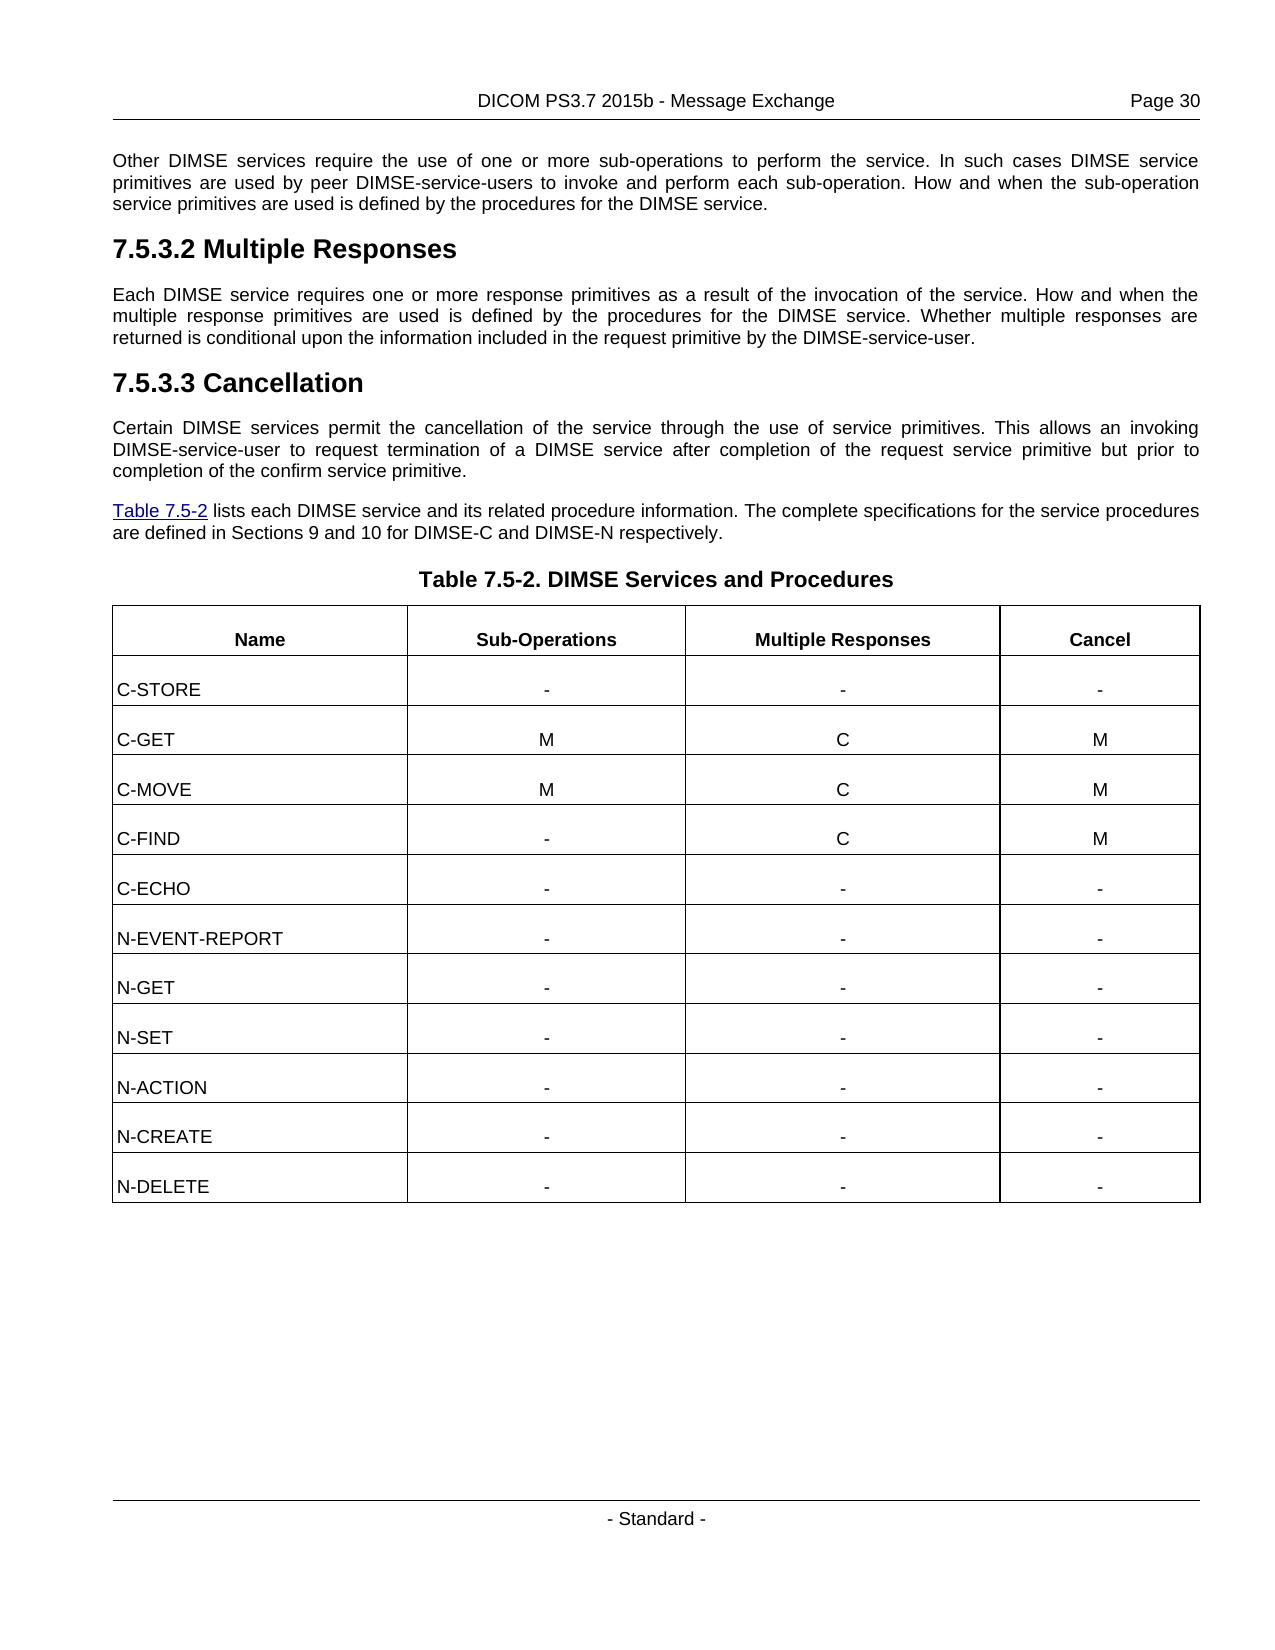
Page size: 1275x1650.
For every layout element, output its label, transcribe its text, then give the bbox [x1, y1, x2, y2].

text Other DIMSE services require the use of one or more sub-operations to perform the service. In such cases DIMSE service primitives are used by peer DIMSE-service-users to invoke and perform each sub-operation. How and when the sub-operation service primitives are used is defined by the procedures for the DIMSE service. [112, 150, 1200, 215]
table_cell - [1001, 656, 1199, 705]
table_cell - [408, 656, 685, 705]
table_cell - [1001, 1054, 1199, 1102]
table_header Cancel [1001, 606, 1199, 655]
table_cell - [408, 1153, 685, 1202]
table_cell - [686, 954, 999, 1003]
table_cell C-MOVE [113, 755, 407, 804]
table_cell N-ACTION [113, 1054, 407, 1102]
text Each DIMSE service requires one or more response primitives as a result of the invocation of the service. How and when the multiple response primitives are used is defined by the procedures for the DIMSE service. Whether multiple responses are returned is conditional upon the information included in the request primitive by the DIMSE-service-user. [112, 283, 1200, 348]
table_cell - [686, 1004, 999, 1052]
table_cell C [686, 805, 999, 854]
table_cell - [1001, 855, 1199, 903]
table_cell - [1001, 1103, 1199, 1152]
table_cell - [686, 656, 999, 705]
table_cell N-EVENT-REPORT [113, 905, 407, 953]
table_cell C-STORE [113, 656, 407, 705]
table_cell - [408, 905, 685, 953]
table_cell N-DELETE [113, 1153, 407, 1202]
table_cell - [408, 805, 685, 854]
table_cell - [1001, 954, 1199, 1003]
table_cell - [686, 855, 999, 903]
table_cell - [408, 954, 685, 1003]
table_cell N-GET [113, 954, 407, 1003]
table_cell - [1001, 1153, 1199, 1202]
table_cell N-CREATE [113, 1103, 407, 1152]
table_cell M [408, 706, 685, 754]
table_cell - [686, 1103, 999, 1152]
text 7.5.3.2 Multiple Responses [112, 233, 1200, 265]
table_cell M [1001, 755, 1199, 804]
text Certain DIMSE services permit the cancellation of the service through the use of service primitives. This allows an invoking DIMSE-service-user to request termination of a DIMSE service after completion of the request service primitive but prior to completion of the confirm service primitive. [112, 417, 1200, 482]
text Table 7.5-2. DIMSE Services and Procedures [112, 566, 1200, 592]
table_cell N-SET [113, 1004, 407, 1052]
table_header Multiple Responses [686, 606, 999, 655]
table_cell M [408, 755, 685, 804]
table_cell C [686, 706, 999, 754]
table_cell M [1001, 706, 1199, 754]
text Table 7.5-2 lists each DIMSE service and its related procedure information. The complete specifications for the service procedures are defined in Sections 9 and 10 for DIMSE-C and DIMSE-N respectively. [112, 500, 1200, 543]
table_cell - [408, 855, 685, 903]
table_cell - [686, 905, 999, 953]
table_cell - [1001, 1004, 1199, 1052]
table_cell - [408, 1004, 685, 1052]
text 7.5.3.3 Cancellation [112, 367, 1200, 398]
table_header Name [113, 606, 407, 655]
table_cell - [408, 1103, 685, 1152]
table_cell - [1001, 905, 1199, 953]
table_cell - [686, 1054, 999, 1102]
table_cell C-ECHO [113, 855, 407, 903]
table_cell C-GET [113, 706, 407, 754]
table_cell M [1001, 805, 1199, 854]
table_cell - [408, 1054, 685, 1102]
table_cell C [686, 755, 999, 804]
table_cell - [686, 1153, 999, 1202]
table_header Sub-Operations [408, 606, 685, 655]
table_cell C-FIND [113, 805, 407, 854]
